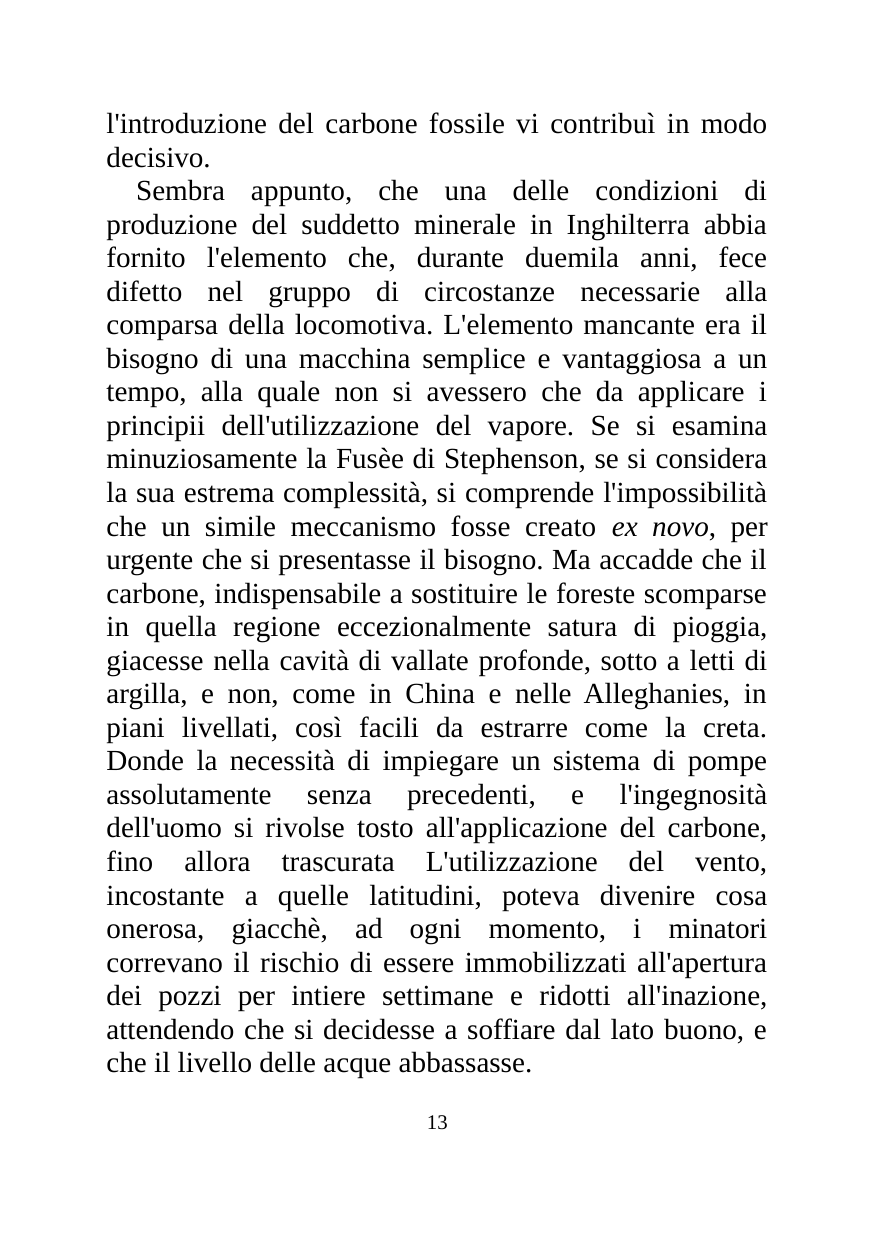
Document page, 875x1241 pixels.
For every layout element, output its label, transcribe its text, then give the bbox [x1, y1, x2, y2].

text Sembra appunto, che una delle condizioni di produzione del suddetto minerale in Inghilterra abbia fornito l'elemento che, durante duemila anni, fece difetto nel gruppo di circostanze necessarie alla comparsa della locomotiva. L'elemento mancante era il bisogno di una macchina semplice e vantaggiosa a un tempo, alla quale non si avessero che da applicare i principii dell'utilizzazione del vapore. Se si esamina minuziosamente la Fusèe di Stephenson, se si considera la sua estrema complessità, si comprende l'impossibilità che un simile meccanismo fosse creato ex novo, per urgente che si presentasse il bisogno. Ma accadde che il carbone, indispensabile a sostituire le foreste scomparse in quella regione eccezionalmente satura di pioggia, giacesse nella cavità di vallate profonde, sotto a letti di argilla, e non, come in China e nelle Alleghanies, in piani livellati, così facili da estrarre come la creta. Donde la necessità di impiegare un sistema di pompe assolutamente senza precedenti, e l'ingegnosità dell'uomo si rivolse tosto all'applicazione del carbone, fino allora trascurata L'utilizzazione del vento, incostante a quelle latitudini, poteva divenire cosa onerosa, giacchè, ad ogni momento, i minatori correvano il rischio di essere immobilizzati all'apertura dei pozzi per intiere settimane e ridotti all'inazione, attendendo che si decidesse a soffiare dal lato buono, e che il livello delle acque abbassasse. [106, 173, 768, 1079]
text l'introduzione del carbone fossile vi contribuì in modo decisivo. [106, 106, 768, 173]
